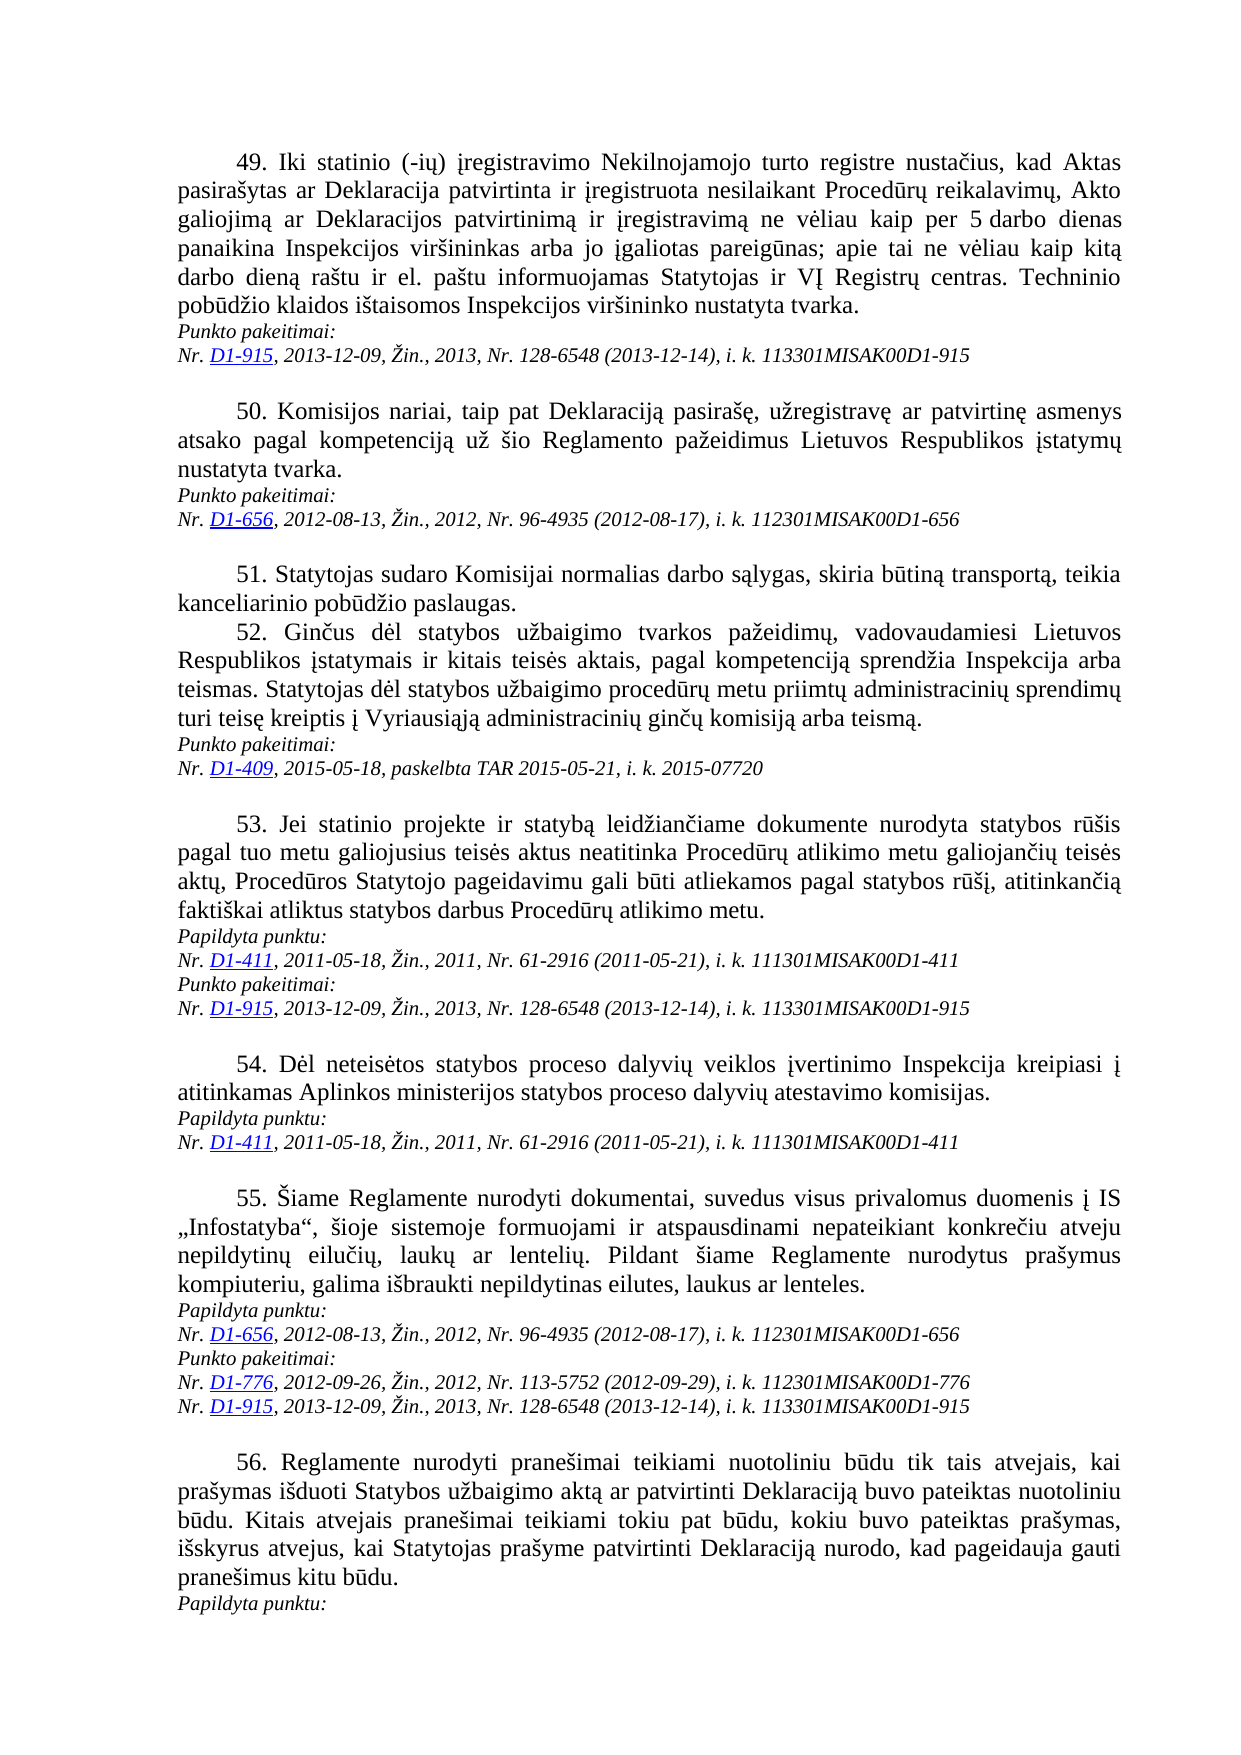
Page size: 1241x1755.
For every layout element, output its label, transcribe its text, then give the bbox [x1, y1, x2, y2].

text Punkto pakeitimai: [177, 319, 1122, 343]
text Nr. D1-776, 2012-09-26, Žin., 2012, Nr. 113-5752 (2012-09-29), i. k. 112301MISAK00D1-776 [177, 1370, 1122, 1394]
text Papildyta punktu: [177, 1591, 1122, 1615]
text 55. Šiame Reglamente nurodyti dokumentai, suvedus visus privalomus duomenis į IS „Infostatyba“, šioje sistemoje formuojami ir atspausdinami nepateikiant konkrečiu atveju nepildytinų eilučių, laukų ar lentelių. Pildant šiame Reglamente nurodytus prašymus kompiuteriu, galima išbraukti nepildytinas eilutes, laukus ar lenteles. [177, 1183, 1122, 1298]
text 54. Dėl neteisėtos statybos proceso dalyvių veiklos įvertinimo Inspekcija kreipiasi į atitinkamas Aplinkos ministerijos statybos proceso dalyvių atestavimo komisijas. [177, 1049, 1122, 1106]
text Papildyta punktu: [177, 1298, 1122, 1322]
text Nr. D1-915, 2013-12-09, Žin., 2013, Nr. 128-6548 (2013-12-14), i. k. 113301MISAK00D1-915 [177, 343, 1122, 367]
text Papildyta punktu: [177, 1106, 1122, 1130]
text Nr. D1-409, 2015-05-18, paskelbta TAR 2015-05-21, i. k. 2015-07720 [177, 756, 1122, 780]
text Nr. D1-411, 2011-05-18, Žin., 2011, Nr. 61-2916 (2011-05-21), i. k. 111301MISAK00D1-411 [177, 1130, 1122, 1154]
text Nr. D1-656, 2012-08-13, Žin., 2012, Nr. 96-4935 (2012-08-17), i. k. 112301MISAK00D1-656 [177, 1322, 1122, 1346]
text 56. Reglamente nurodyti pranešimai teikiami nuotoliniu būdu tik tais atvejais, kai prašymas išduoti Statybos užbaigimo aktą ar patvirtinti Deklaraciją buvo pateiktas nuotoliniu būdu. Kitais atvejais pranešimai teikiami tokiu pat būdu, kokiu buvo pateiktas prašymas, išskyrus atvejus, kai Statytojas prašyme patvirtinti Deklaraciją nurodo, kad pageidauja gauti pranešimus kitu būdu. [177, 1447, 1122, 1591]
text Punkto pakeitimai: [177, 972, 1122, 996]
text Nr. D1-915, 2013-12-09, Žin., 2013, Nr. 128-6548 (2013-12-14), i. k. 113301MISAK00D1-915 [177, 996, 1122, 1020]
text Nr. D1-411, 2011-05-18, Žin., 2011, Nr. 61-2916 (2011-05-21), i. k. 111301MISAK00D1-411 [177, 948, 1122, 972]
text Punkto pakeitimai: [177, 1346, 1122, 1370]
text 50. Komisijos nariai, taip pat Deklaraciją pasirašę, užregistravę ar patvirtinę asmenys atsako pagal kompetenciją už šio Reglamento pažeidimus Lietuvos Respublikos įstatymų nustatyta tvarka. [177, 396, 1122, 482]
text Papildyta punktu: [177, 924, 1122, 948]
text 51. Statytojas sudaro Komisijai normalias darbo sąlygas, skiria būtiną transportą, teikia kanceliarinio pobūdžio paslaugas. [177, 559, 1122, 617]
text Punkto pakeitimai: [177, 482, 1122, 507]
text 53. Jei statinio projekte ir statybą leidžiančiame dokumente nurodyta statybos rūšis pagal tuo metu galiojusius teisės aktus neatitinka Procedūrų atlikimo metu galiojančių teisės aktų, Procedūros Statytojo pageidavimu gali būti atliekamos pagal statybos rūšį, atitinkančią faktiškai atliktus statybos darbus Procedūrų atlikimo metu. [177, 809, 1122, 924]
text 52. Ginčus dėl statybos užbaigimo tvarkos pažeidimų, vadovaudamiesi Lietuvos Respublikos įstatymais ir kitais teisės aktais, pagal kompetenciją sprendžia Inspekcija arba teismas. Statytojas dėl statybos užbaigimo procedūrų metu priimtų administracinių sprendimų turi teisę kreiptis į Vyriausiąją administracinių ginčų komisiją arba teismą. [177, 617, 1122, 732]
text Nr. D1-915, 2013-12-09, Žin., 2013, Nr. 128-6548 (2013-12-14), i. k. 113301MISAK00D1-915 [177, 1394, 1122, 1418]
text 49. Iki statinio (-ių) įregistravimo Nekilnojamojo turto registre nustačius, kad Aktas pasirašytas ar Deklaracija patvirtinta ir įregistruota nesilaikant Procedūrų reikalavimų, Akto galiojimą ar Deklaracijos patvirtinimą ir įregistravimą ne vėliau kaip per 5 darbo dienas panaikina Inspekcijos viršininkas arba jo įgaliotas pareigūnas; apie tai ne vėliau kaip kitą darbo dieną raštu ir el. paštu informuojamas Statytojas ir VĮ Registrų centras. Techninio pobūdžio klaidos ištaisomos Inspekcijos viršininko nustatyta tvarka. [177, 147, 1122, 319]
text Punkto pakeitimai: [177, 732, 1122, 756]
text Nr. D1-656, 2012-08-13, Žin., 2012, Nr. 96-4935 (2012-08-17), i. k. 112301MISAK00D1-656 [177, 507, 1122, 531]
